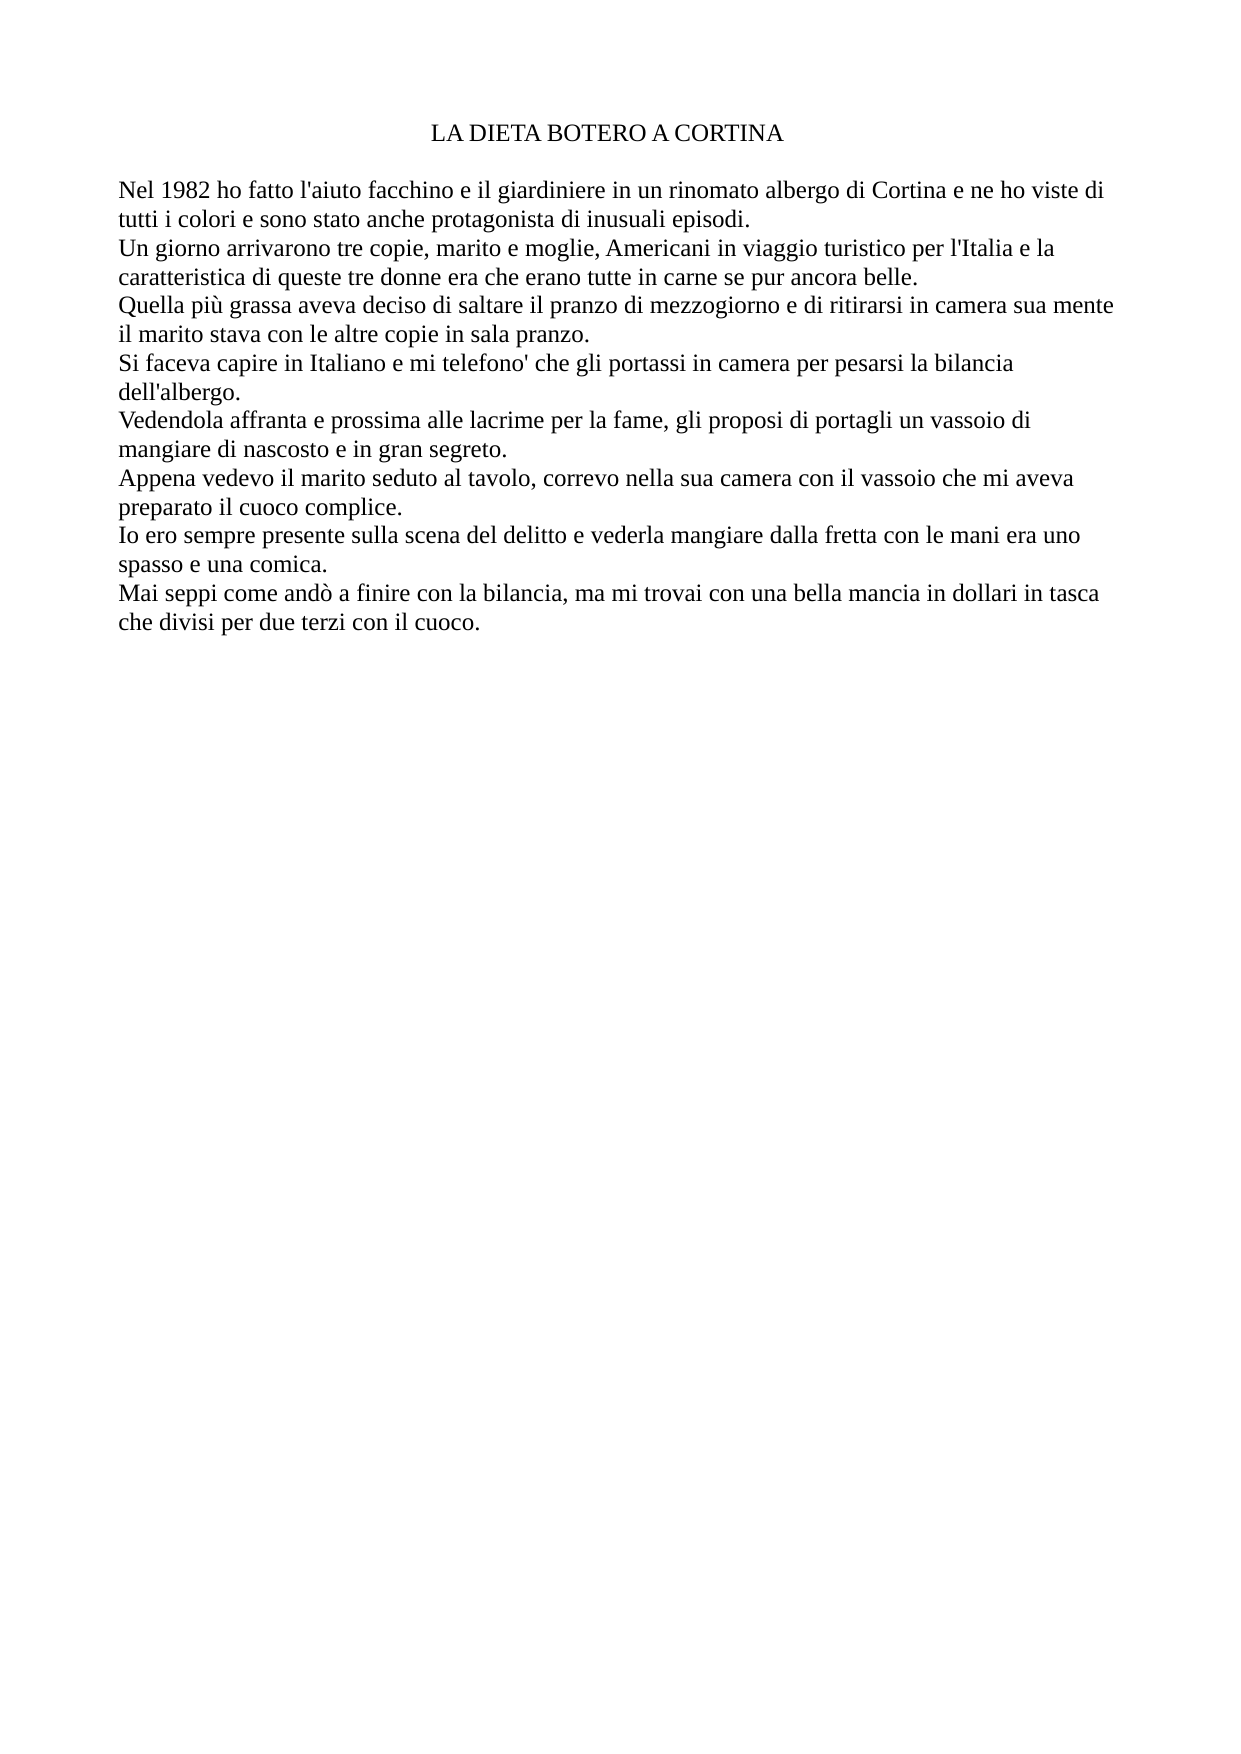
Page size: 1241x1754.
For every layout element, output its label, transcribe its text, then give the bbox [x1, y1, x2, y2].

text Mai seppi come andò a finire con la bilancia, ma mi trovai con una bella mancia in dollari in tasca che divisi per due terzi con il cuoco. [118, 578, 1122, 636]
text Un giorno arrivarono tre copie, marito e moglie, Americani in viaggio turistico per l'Italia e la caratteristica di queste tre donne era che erano tutte in carne se pur ancora belle. [118, 233, 1122, 291]
text Vedendola affranta e prossima alle lacrime per la fame, gli proposi di portagli un vassoio di mangiare di nascosto e in gran segreto. [118, 406, 1122, 463]
text Quella più grassa aveva deciso di saltare il pranzo di mezzogiorno e di ritirarsi in camera sua mente il marito stava con le altre copie in sala pranzo. [118, 291, 1122, 348]
text Si faceva capire in Italiano e mi telefono' che gli portassi in camera per pesarsi la bilancia dell'albergo. [118, 348, 1122, 406]
text Appena vedevo il marito seduto al tavolo, correvo nella sua camera con il vassoio che mi aveva preparato il cuoco complice. [118, 463, 1122, 521]
text Io ero sempre presente sulla scena del delitto e vederla mangiare dalla fretta con le mani era uno spasso e una comica. [118, 521, 1122, 578]
text Nel 1982 ho fatto l'aiuto facchino e il giardiniere in un rinomato albergo di Cortina e ne ho viste di tutti i colori e sono stato anche protagonista di inusuali episodi. [118, 176, 1122, 233]
text LA DIETA BOTERO A CORTINA [118, 118, 1122, 147]
